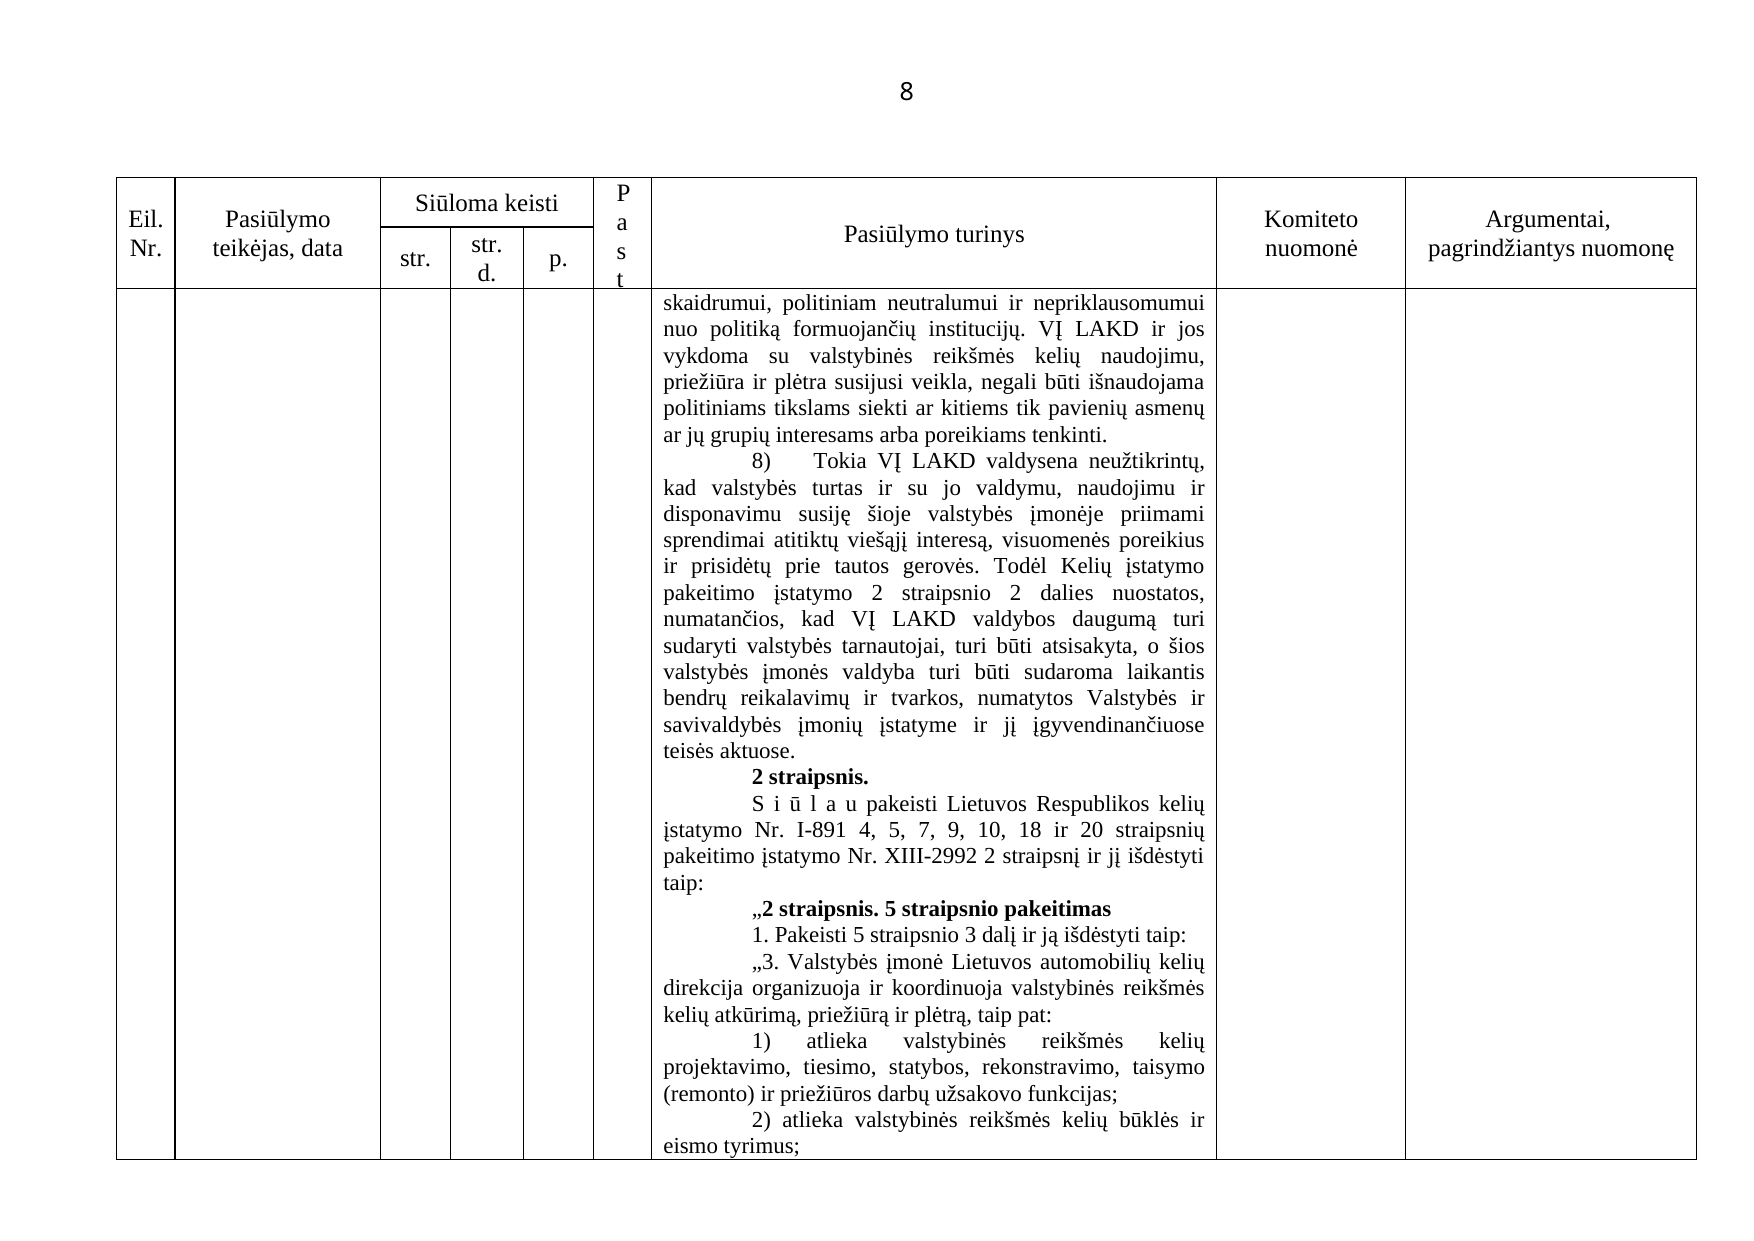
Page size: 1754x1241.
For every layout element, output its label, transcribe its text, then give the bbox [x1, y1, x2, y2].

table_cell str. [381, 228, 450, 288]
table_header Eil. Nr. [117, 178, 174, 288]
table_cell [594, 289, 651, 1159]
table_cell [451, 289, 523, 1159]
table_header Komiteto nuomonė [1217, 178, 1405, 288]
table_header Siūloma keisti [381, 178, 593, 226]
table_cell [117, 289, 174, 1159]
table_cell p. [524, 228, 593, 288]
table_cell [524, 289, 593, 1159]
table_header Pasiūlymo turinys [652, 178, 1216, 288]
table_cell [381, 289, 450, 1159]
table_cell [176, 289, 380, 1159]
table_header Pasiūlymo teikėjas, data [176, 178, 380, 288]
table_header Pastabos [594, 178, 651, 288]
table_cell skaidrumui, politiniam neutralumui ir nepriklausomumui nuo politiką formuojančių institucijų. VĮ LAKD ir jos vykdoma su valstybinės reikšmės kelių naudojimu, priežiūra ir plėtra susijusi veikla, negali būti išnaudojama politiniams tikslams siekti ar kitiems tik pavienių asmenų ar jų grupių interesams arba poreikiams tenkinti. 8) Tokia VĮ LAKD valdysena neužtikrintų, kad valstybės turtas ir su jo valdymu, naudojimu ir disponavimu susiję šioje valstybės įmonėje priimami sprendimai atitiktų viešąjį interesą, visuomenės poreikius ir prisidėtų prie tautos gerovės. Todėl Kelių įstatymo pakeitimo įstatymo 2 straipsnio 2 dalies nuostatos, numatančios, kad VĮ LAKD valdybos daugumą turi sudaryti valstybės tarnautojai, turi būti atsisakyta, o šios valstybės įmonės valdyba turi būti sudaroma laikantis bendrų reikalavimų ir tvarkos, numatytos Valstybės ir savivaldybės įmonių įstatyme ir jį įgyvendinančiuose teisės aktuose. 2 straipsnis. S i ū l a u pakeisti Lietuvos Respublikos kelių įstatymo Nr. I-891 4, 5, 7, 9, 10, 18 ir 20 straipsnių pakeitimo įstatymo Nr. XIII-2992 2 straipsnį ir jį išdėstyti taip: „2 straipsnis. 5 straipsnio pakeitimas 1. Pakeisti 5 straipsnio 3 dalį ir ją išdėstyti taip: „3. Valstybės įmonė Lietuvos automobilių kelių direkcija organizuoja ir koordinuoja valstybinės reikšmės kelių atkūrimą, priežiūrą ir plėtrą, taip pat: 1) atlieka valstybinės reikšmės kelių projektavimo, tiesimo, statybos, rekonstravimo, taisymo (remonto) ir priežiūros darbų užsakovo funkcijas; 2) atlieka valstybinės reikšmės kelių būklės ir eismo tyrimus; [652, 289, 1216, 1159]
table_cell str. d. [451, 228, 523, 288]
table_cell [1406, 289, 1696, 1159]
table_header Argumentai, pagrindžiantys nuomonę [1406, 178, 1696, 288]
table_cell [1217, 289, 1405, 1159]
